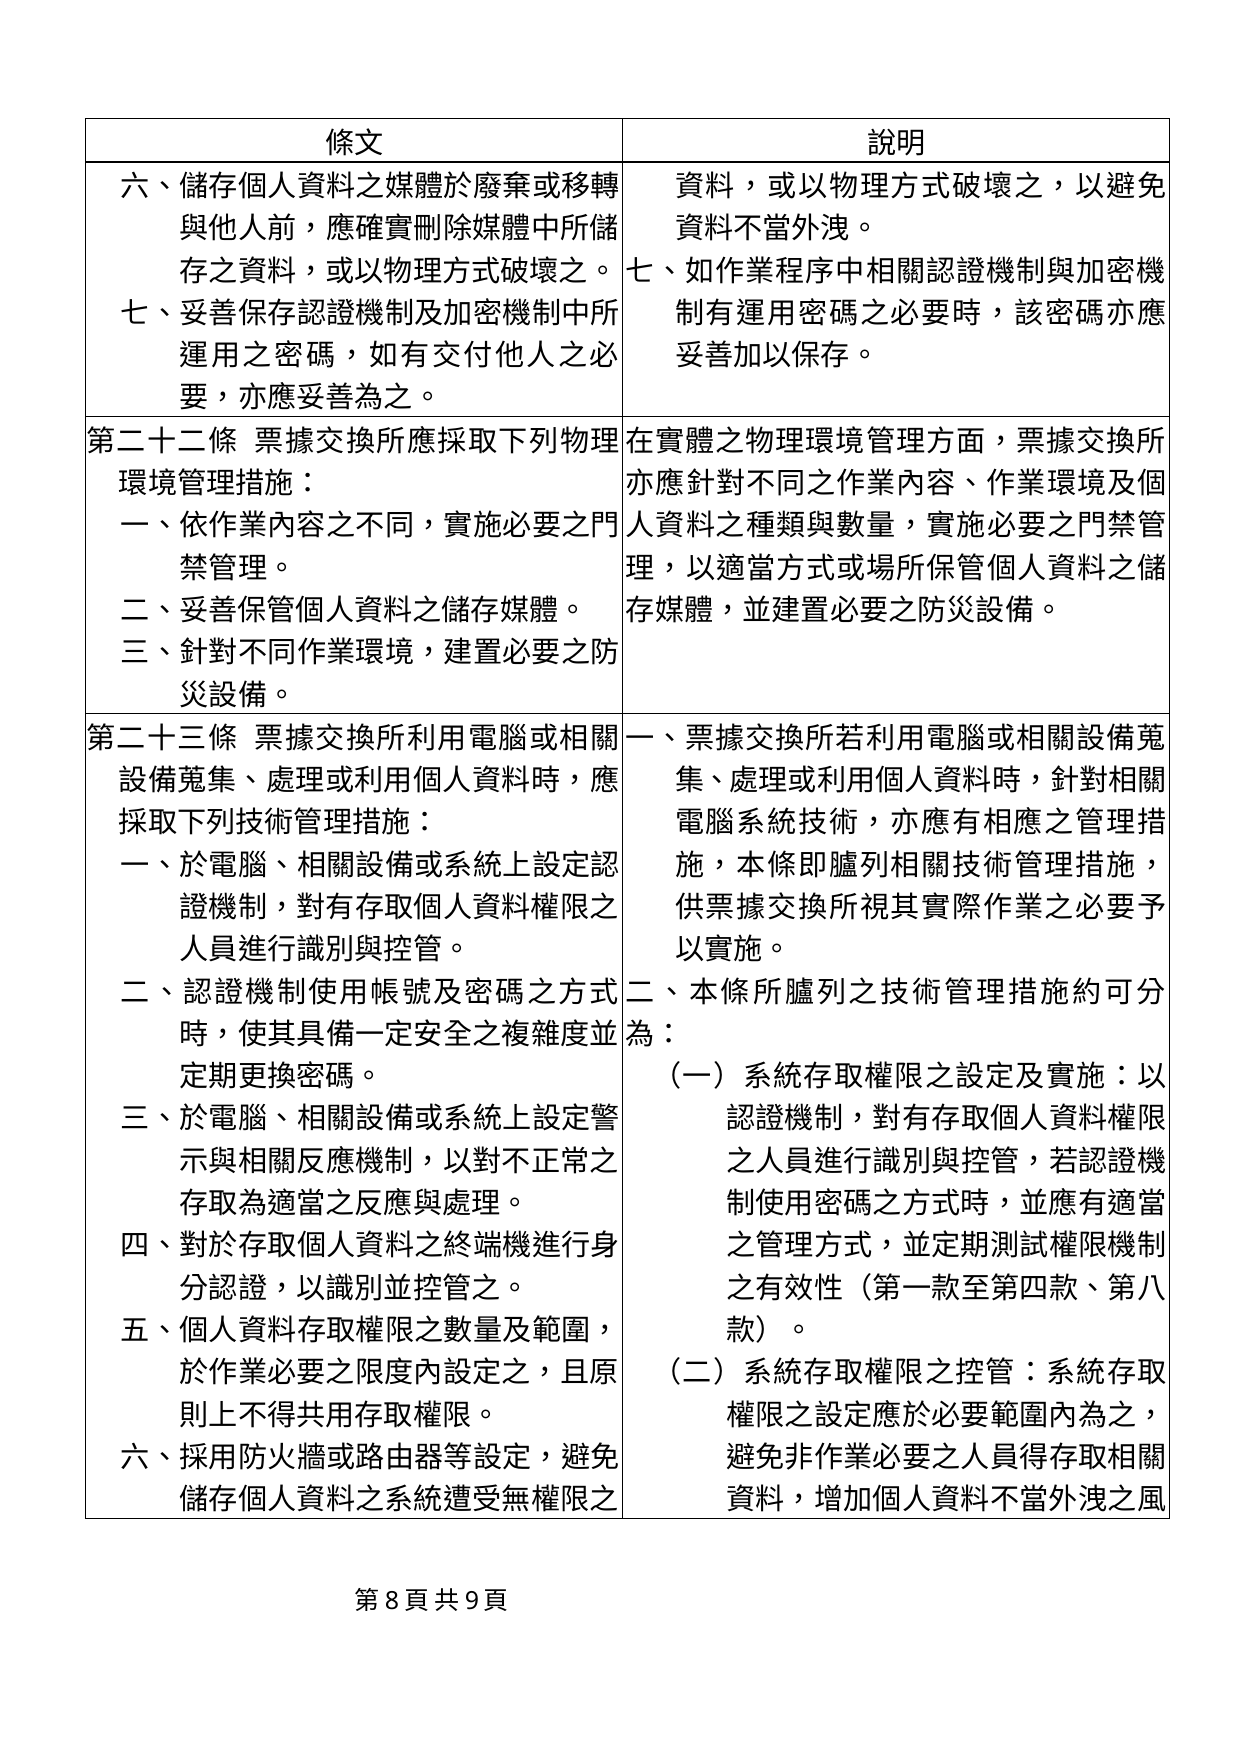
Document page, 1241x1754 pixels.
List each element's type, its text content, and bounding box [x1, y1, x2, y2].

table_header 說明 [623, 119, 1169, 161]
table_cell 在實體之物理環境管理方面，票據交換所亦應針對不同之作業內容、作業環境及個人資料之種類與數量，實施必要之門禁管理，以適當方式或場所保管個人資料之儲存媒體，並建置必要之防災設備。 [623, 417, 1169, 713]
table_cell 第二十三條 票據交換所利用電腦或相關設備蒐集、處理或利用個人資料時，應採取下列技術管理措施： 一、於電腦、相關設備或系統上設定認證機制，對有存取個人資料權限之人員進行識別與控管。 二、認證機制使用帳號及密碼之方式時，使其具備一定安全之複雜度並定期更換密碼。 三、於電腦、相關設備或系統上設定警示與相關反應機制，以對不正常之存取為適當之反應與處理。 四、對於存取個人資料之終端機進行身分認證，以識別並控管之。 五、個人資料存取權限之數量及範圍，於作業必要之限度內設定之，且原則上不得共用存取權限。 六、採用防火牆或路由器等設定，避免儲存個人資料之系統遭受無權限之 [86, 714, 622, 1518]
table_cell 一、票據交換所若利用電腦或相關設備蒐集、處理或利用個人資料時，針對相關電腦系統技術，亦應有相應之管理措施，本條即臚列相關技術管理措施，供票據交換所視其實際作業之必要予以實施。 二、本條所臚列之技術管理措施約可分為： （一）系統存取權限之設定及實施：以認證機制，對有存取個人資料權限之人員進行識別與控管，若認證機制使用密碼之方式時，並應有適當之管理方式，並定期測試權限機制之有效性（第一款至第四款、第八款）。 （二）系統存取權限之控管：系統存取權限之設定應於必要範圍內為之，避免非作業必要之人員得存取相關資料，增加個人資料不當外洩之風 [623, 714, 1169, 1518]
table_cell 六、儲存個人資料之媒體於廢棄或移轉與他人前，應確實刪除媒體中所儲存之資料，或以物理方式破壞之。 七、妥善保存認證機制及加密機制中所運用之密碼，如有交付他人之必要，亦應妥善為之。 [86, 163, 622, 416]
table_cell 資料，或以物理方式破壞之，以避免資料不當外洩。 七、如作業程序中相關認證機制與加密機制有運用密碼之必要時，該密碼亦應妥善加以保存。 [623, 163, 1169, 416]
table_header 條文 [86, 119, 622, 161]
table_cell 第二十二條 票據交換所應採取下列物理環境管理措施： 一、依作業內容之不同，實施必要之門禁管理。 二、妥善保管個人資料之儲存媒體。 三、針對不同作業環境，建置必要之防災設備。 [86, 417, 622, 713]
